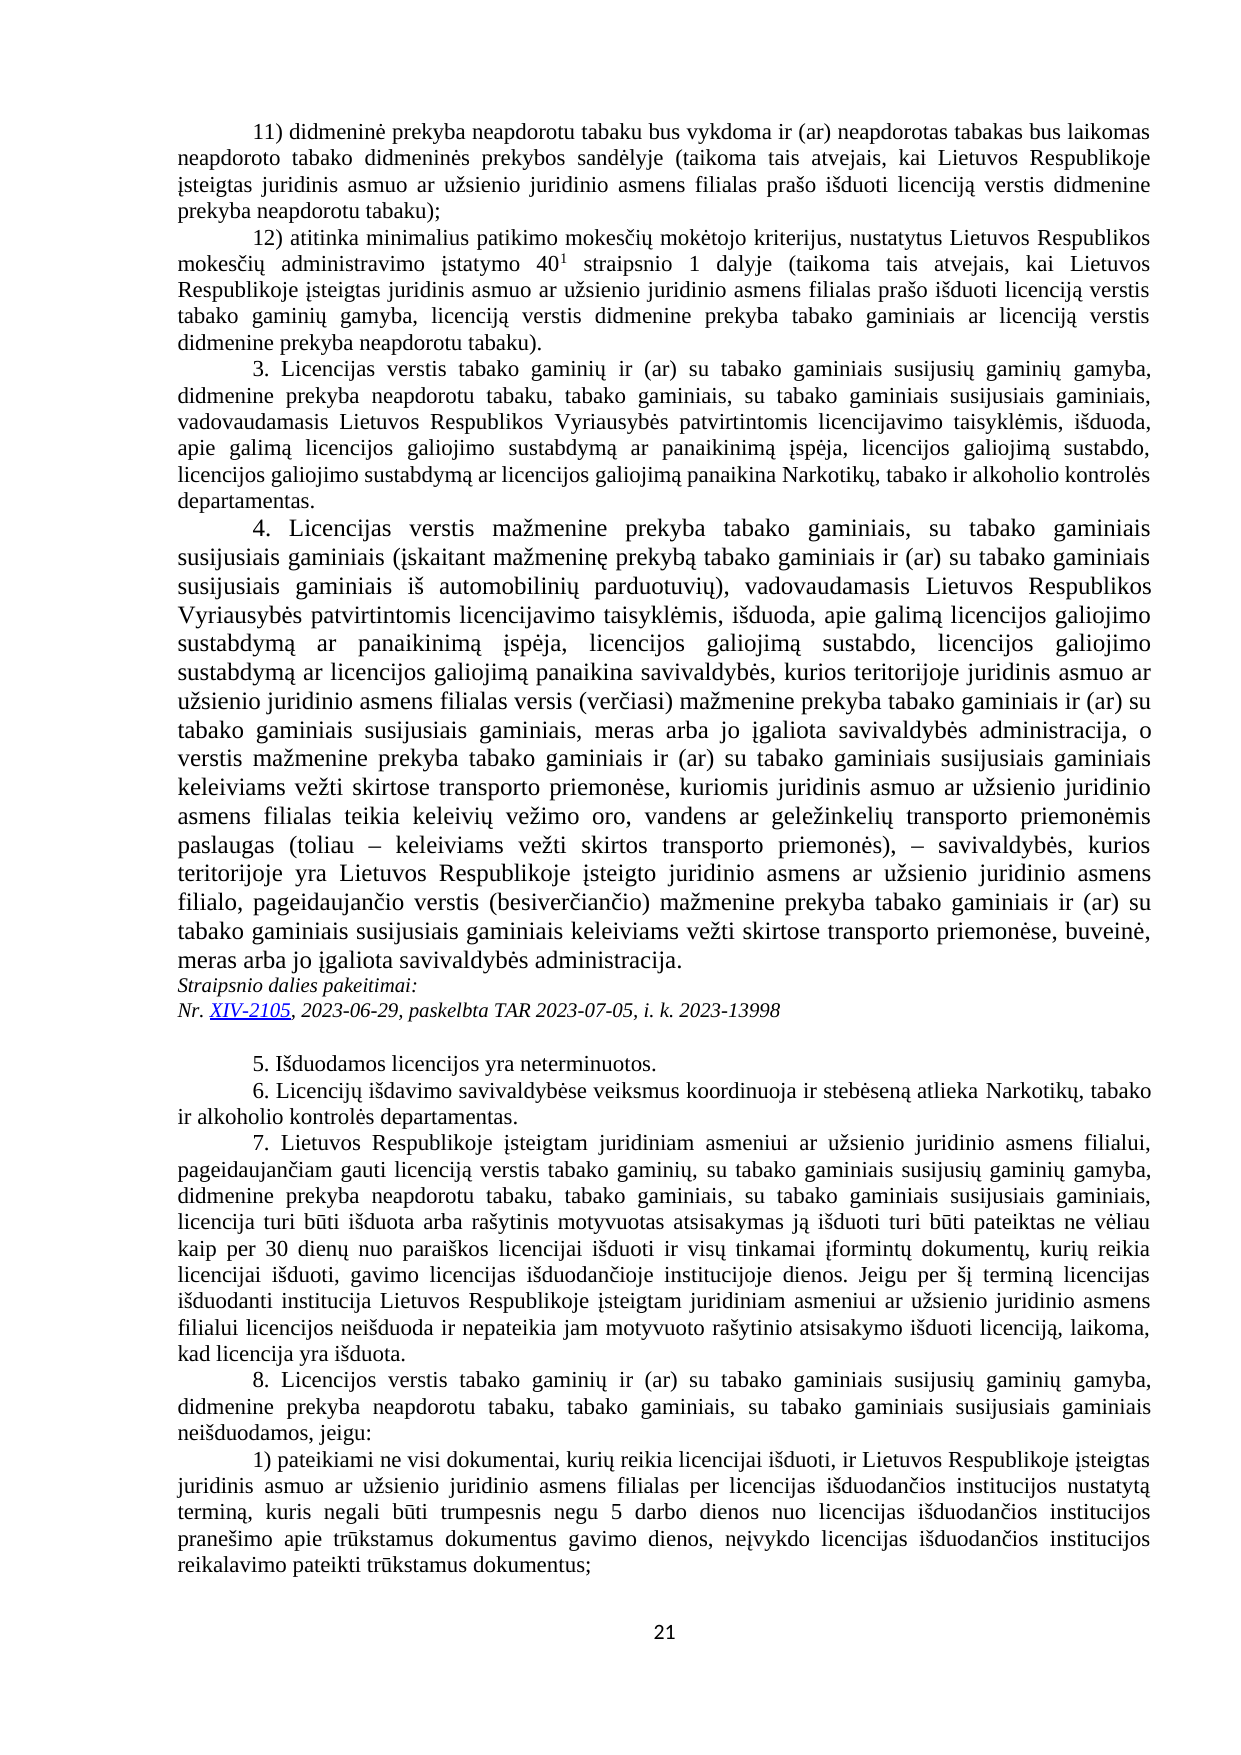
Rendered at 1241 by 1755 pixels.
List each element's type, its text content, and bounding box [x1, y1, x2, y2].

text 3. Licencijas verstis tabako gaminių ir (ar) su tabako gaminiais susijusių gaminių gamyba, didmenine prekyba neapdorotu tabaku, tabako gaminiais, su tabako gaminiais susijusiais gaminiais, vadovaudamasis Lietuvos Respublikos Vyriausybės patvirtintomis licencijavimo taisyklėmis, išduoda, apie galimą licencijos galiojimo sustabdymą ar panaikinimą įspėja, licencijos galiojimą sustabdo, licencijos galiojimo sustabdymą ar licencijos galiojimą panaikina Narkotikų, tabako ir alkoholio kontrolės departamentas. [177, 355, 1152, 513]
text 1) pateikiami ne visi dokumentai, kurių reikia licencijai išduoti, ir Lietuvos Respublikoje įsteigtas juridinis asmuo ar užsienio juridinio asmens filialas per licencijas išduodančios institucijos nustatytą terminą, kuris negali būti trumpesnis negu 5 darbo dienos nuo licencijas išduodančios institucijos pranešimo apie trūkstamus dokumentus gavimo dienos, neįvykdo licencijas išduodančios institucijos reikalavimo pateikti trūkstamus dokumentus; [177, 1446, 1152, 1577]
text 7. Lietuvos Respublikoje įsteigtam juridiniam asmeniui ar užsienio juridinio asmens filialui, pageidaujančiam gauti licenciją verstis tabako gaminių, su tabako gaminiais susijusių gaminių gamyba, didmenine prekyba neapdorotu tabaku, tabako gaminiais, su tabako gaminiais susijusiais gaminiais, licencija turi būti išduota arba rašytinis motyvuotas atsisakymas ją išduoti turi būti pateiktas ne vėliau kaip per 30 dienų nuo paraiškos licencijai išduoti ir visų tinkamai įformintų dokumentų, kurių reikia licencijai išduoti, gavimo licencijas išduodančioje institucijoje dienos. Jeigu per šį terminą licencijas išduodanti institucija Lietuvos Respublikoje įsteigtam juridiniam asmeniui ar užsienio juridinio asmens filialui licencijos neišduoda ir nepateikia jam motyvuoto rašytinio atsisakymo išduoti licenciją, laikoma, kad licencija yra išduota. [177, 1129, 1152, 1367]
text 8. Licencijos verstis tabako gaminių ir (ar) su tabako gaminiais susijusių gaminių gamyba, didmenine prekyba neapdorotu tabaku, tabako gaminiais, su tabako gaminiais susijusiais gaminiais neišduodamos, jeigu: [177, 1367, 1152, 1446]
text 4. Licencijas verstis mažmenine prekyba tabako gaminiais, su tabako gaminiais susijusiais gaminiais (įskaitant mažmeninę prekybą tabako gaminiais ir (ar) su tabako gaminiais susijusiais gaminiais iš automobilinių parduotuvių), vadovaudamasis Lietuvos Respublikos Vyriausybės patvirtintomis licencijavimo taisyklėmis, išduoda, apie galimą licencijos galiojimo sustabdymą ar panaikinimą įspėja, licencijos galiojimą sustabdo, licencijos galiojimo sustabdymą ar licencijos galiojimą panaikina savivaldybės, kurios teritorijoje juridinis asmuo ar užsienio juridinio asmens filialas versis (verčiasi) mažmenine prekyba tabako gaminiais ir (ar) su tabako gaminiais susijusiais gaminiais, meras arba jo įgaliota savivaldybės administracija, o verstis mažmenine prekyba tabako gaminiais ir (ar) su tabako gaminiais susijusiais gaminiais keleiviams vežti skirtose transporto priemonėse, kuriomis juridinis asmuo ar užsienio juridinio asmens filialas teikia keleivių vežimo oro, vandens ar geležinkelių transporto priemonėmis paslaugas (toliau – keleiviams vežti skirtos transporto priemonės), – savivaldybės, kurios teritorijoje yra Lietuvos Respublikoje įsteigto juridinio asmens ar užsienio juridinio asmens filialo, pageidaujančio verstis (besiverčiančio) mažmenine prekyba tabako gaminiais ir (ar) su tabako gaminiais susijusiais gaminiais keleiviams vežti skirtose transporto priemonėse, buveinė, meras arba jo įgaliota savivaldybės administracija. [177, 513, 1152, 973]
text 11) didmeninė prekyba neapdorotu tabaku bus vykdoma ir (ar) neapdorotas tabakas bus laikomas neapdoroto tabako didmeninės prekybos sandėlyje (taikoma tais atvejais, kai Lietuvos Respublikoje įsteigtas juridinis asmuo ar užsienio juridinio asmens filialas prašo išduoti licenciją verstis didmenine prekyba neapdorotu tabaku); [177, 118, 1152, 223]
text 5. Išduodamos licencijos yra neterminuotos. [177, 1050, 1152, 1077]
text 6. Licencijų išdavimo savivaldybėse veiksmus koordinuoja ir stebėseną atlieka Narkotikų, tabako ir alkoholio kontrolės departamentas. [177, 1077, 1152, 1129]
text 12) atitinka minimalius patikimo mokesčių mokėtojo kriterijus, nustatytus Lietuvos Respublikos mokesčių administravimo įstatymo 401 straipsnio 1 dalyje (taikoma tais atvejais, kai Lietuvos Respublikoje įsteigtas juridinis asmuo ar užsienio juridinio asmens filialas prašo išduoti licenciją verstis tabako gaminių gamyba, licenciją verstis didmenine prekyba tabako gaminiais ar licenciją verstis didmenine prekyba neapdorotu tabaku). [177, 223, 1152, 355]
text Nr. XIV-2105, 2023-06-29, paskelbta TAR 2023-07-05, i. k. 2023-13998 [177, 997, 1152, 1022]
text Straipsnio dalies pakeitimai: [177, 973, 1152, 997]
